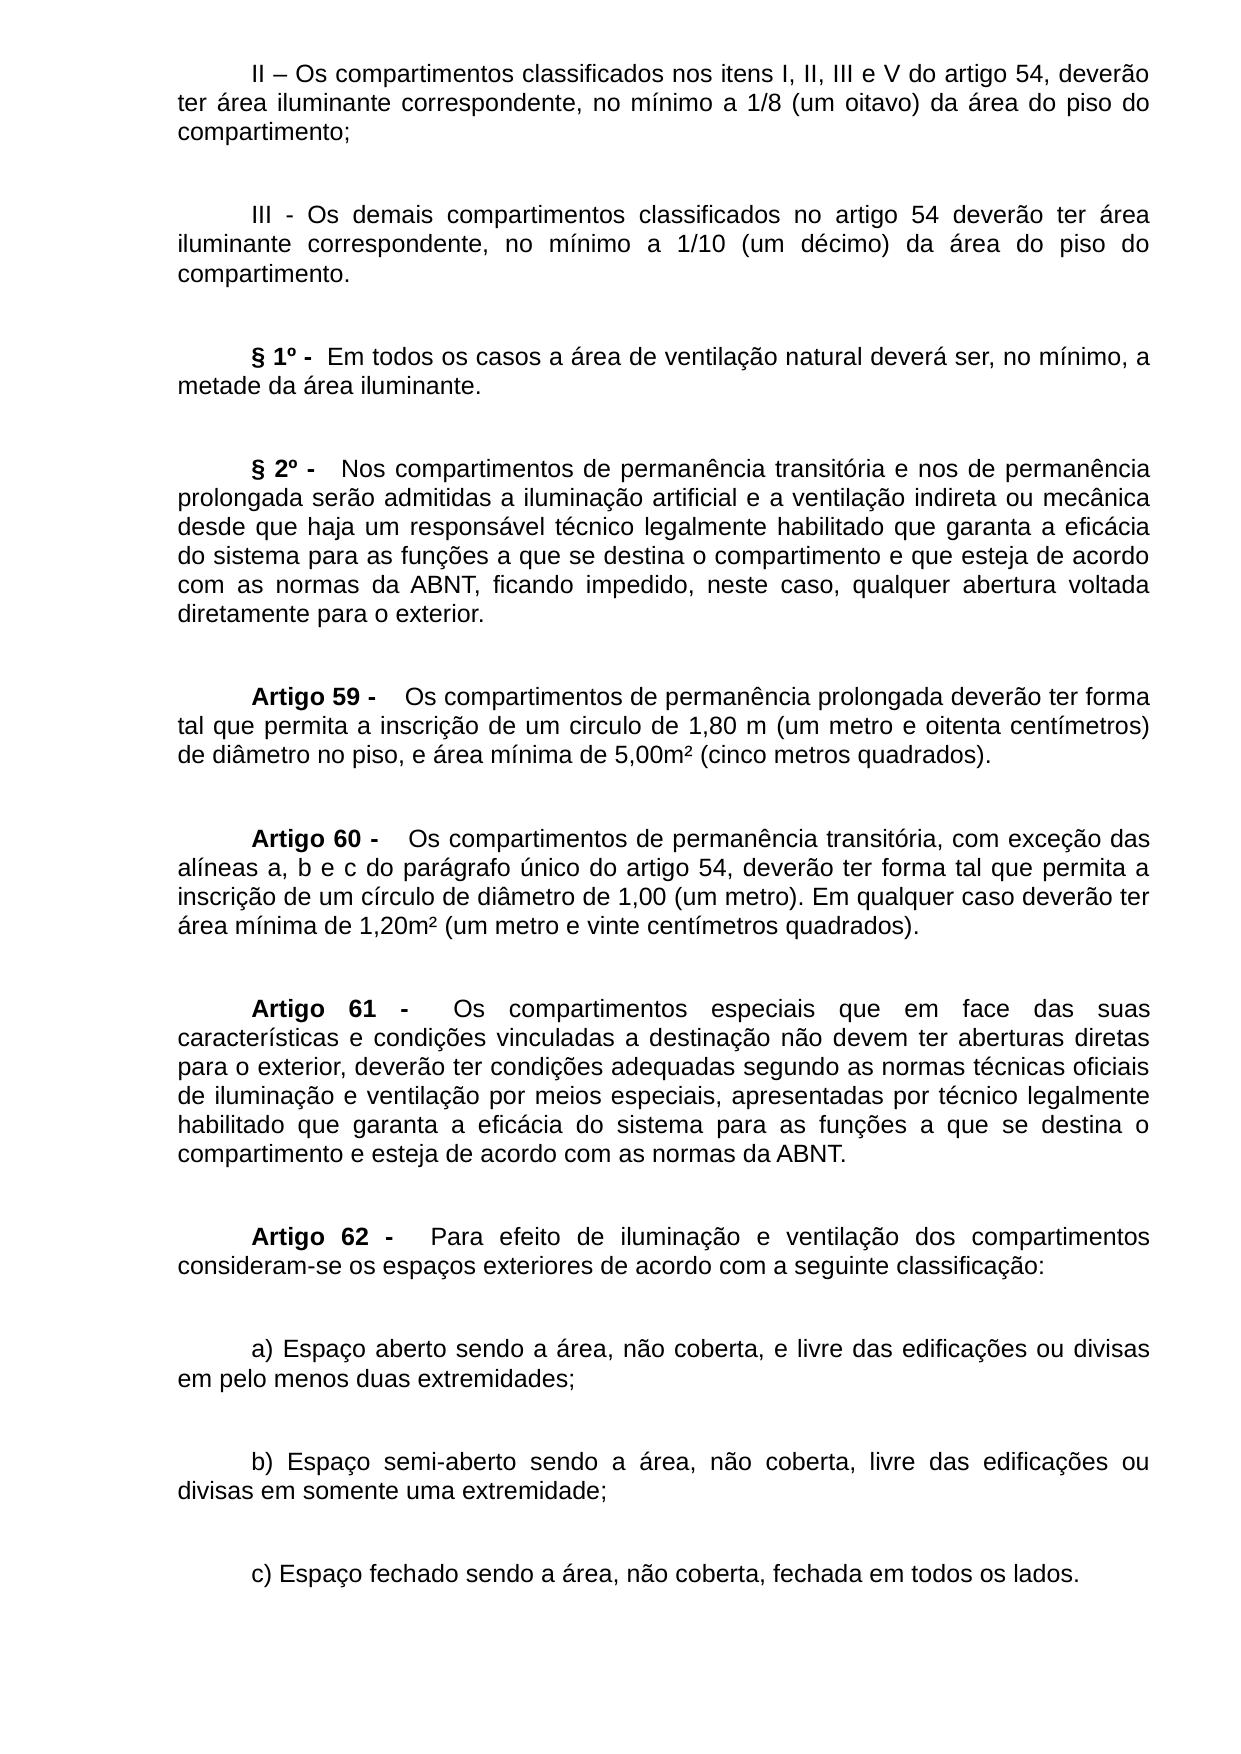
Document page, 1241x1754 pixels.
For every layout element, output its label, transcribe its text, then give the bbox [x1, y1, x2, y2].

text c) Espaço fechado sendo a área, não coberta, fechada em todos os lados. [177, 1559, 1152, 1588]
text II – Os compartimentos classificados nos itens I, II, III e V do artigo 54, deverão ter área iluminante correspondente, no mínimo a 1/8 (um oitavo) da área do piso do compartimento; [177, 59, 1152, 146]
text Artigo 61 - Os compartimentos especiais que em face das suas características e condições vinculadas a destinação não devem ter aberturas diretas para o exterior, deverão ter condições adequadas segundo as normas técnicas oficiais de iluminação e ventilação por meios especiais, apresentadas por técnico legalmente habilitado que garanta a eficácia do sistema para as funções a que se destina o compartimento e esteja de acordo com as normas da ABNT. [177, 994, 1152, 1168]
text Artigo 60 - Os compartimentos de permanência transitória, com exceção das alíneas a, b e c do parágrafo único do artigo 54, deverão ter forma tal que permita a inscrição de um círculo de diâmetro de 1,00 (um metro). Em qualquer caso deverão ter área mínima de 1,20m² (um metro e vinte centímetros quadrados). [177, 823, 1152, 940]
text § 2º - Nos compartimentos de permanência transitória e nos de permanência prolongada serão admitidas a iluminação artificial e a ventilação indireta ou mecânica desde que haja um responsável técnico legalmente habilitado que garanta a eficácia do sistema para as funções a que se destina o compartimento e que esteja de acordo com as normas da ABNT, ficando impedido, neste caso, qualquer abertura voltada diretamente para o exterior. [177, 454, 1152, 628]
text III - Os demais compartimentos classificados no artigo 54 deverão ter área iluminante correspondente, no mínimo a 1/10 (um décimo) da área do piso do compartimento. [177, 200, 1152, 287]
text Artigo 62 - Para efeito de iluminação e ventilação dos compartimentos consideram-se os espaços exteriores de acordo com a seguinte classificação: [177, 1222, 1152, 1280]
text Artigo 59 - Os compartimentos de permanência prolongada deverão ter forma tal que permita a inscrição de um circulo de 1,80 m (um metro e oitenta centímetros) de diâmetro no piso, e área mínima de 5,00m² (cinco metros quadrados). [177, 682, 1152, 769]
text b) Espaço semi-aberto sendo a área, não coberta, livre das edificações ou divisas em somente uma extremidade; [177, 1447, 1152, 1505]
text a) Espaço aberto sendo a área, não coberta, e livre das edificações ou divisas em pelo menos duas extremidades; [177, 1334, 1152, 1392]
text § 1º - Em todos os casos a área de ventilação natural deverá ser, no mínimo, a metade da área iluminante. [177, 342, 1152, 400]
